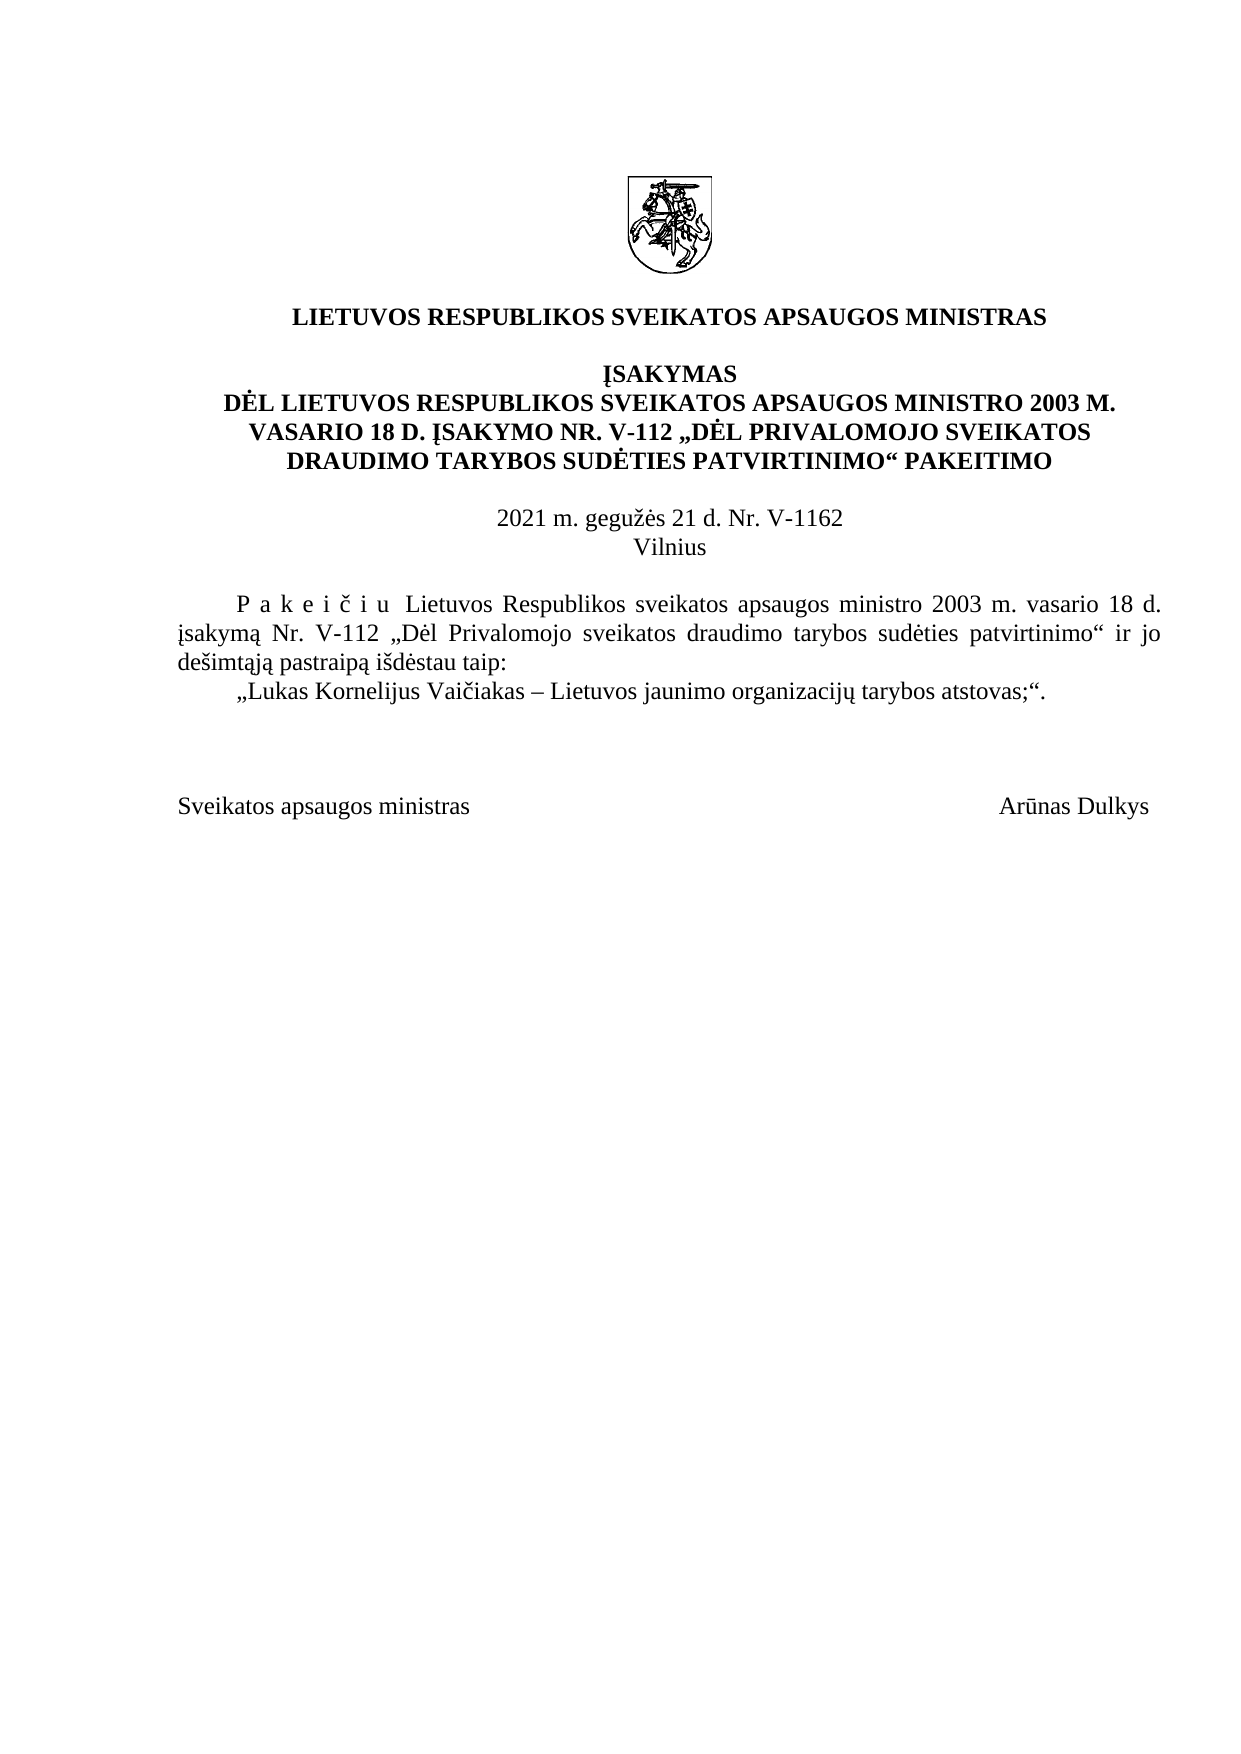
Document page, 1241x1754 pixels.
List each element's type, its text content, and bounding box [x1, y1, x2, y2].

text 2021 m. gegužės 21 d. Nr. V-1162 [177, 503, 1162, 532]
text Sveikatos apsaugos ministras Arūnas Dulkys [177, 791, 1162, 819]
text P a k e i č i u Lietuvos Respublikos sveikatos apsaugos ministro 2003 m. vasario 18 d. įsakymą Nr. V-112 „Dėl Privalomojo sveikatos draudimo tarybos sudėties patvirtinimo“ ir jo dešimtąją pastraipą išdėstau taip: [177, 589, 1162, 676]
text „Lukas Kornelijus Vaičiakas – Lietuvos jaunimo organizacijų tarybos atstovas;“. [177, 676, 1162, 704]
text LIETUVOS RESPUBLIKOS SVEIKATOS APSAUGOS MINISTRAS [177, 302, 1162, 331]
text Vilnius [177, 532, 1162, 561]
text ĮSAKYMAS [177, 359, 1162, 388]
text DĖL LIETUVOS RESPUBLIKOS SVEIKATOS APSAUGOS MINISTRO 2003 M. VASARIO 18 D. ĮSAKYMO NR. V-112 „DĖL PRIVALOMOJO SVEIKATOS DRAUDIMO TARYBOS SUDĖTIES PATVIRTINIMO“ PAKEITIMO [177, 388, 1162, 474]
